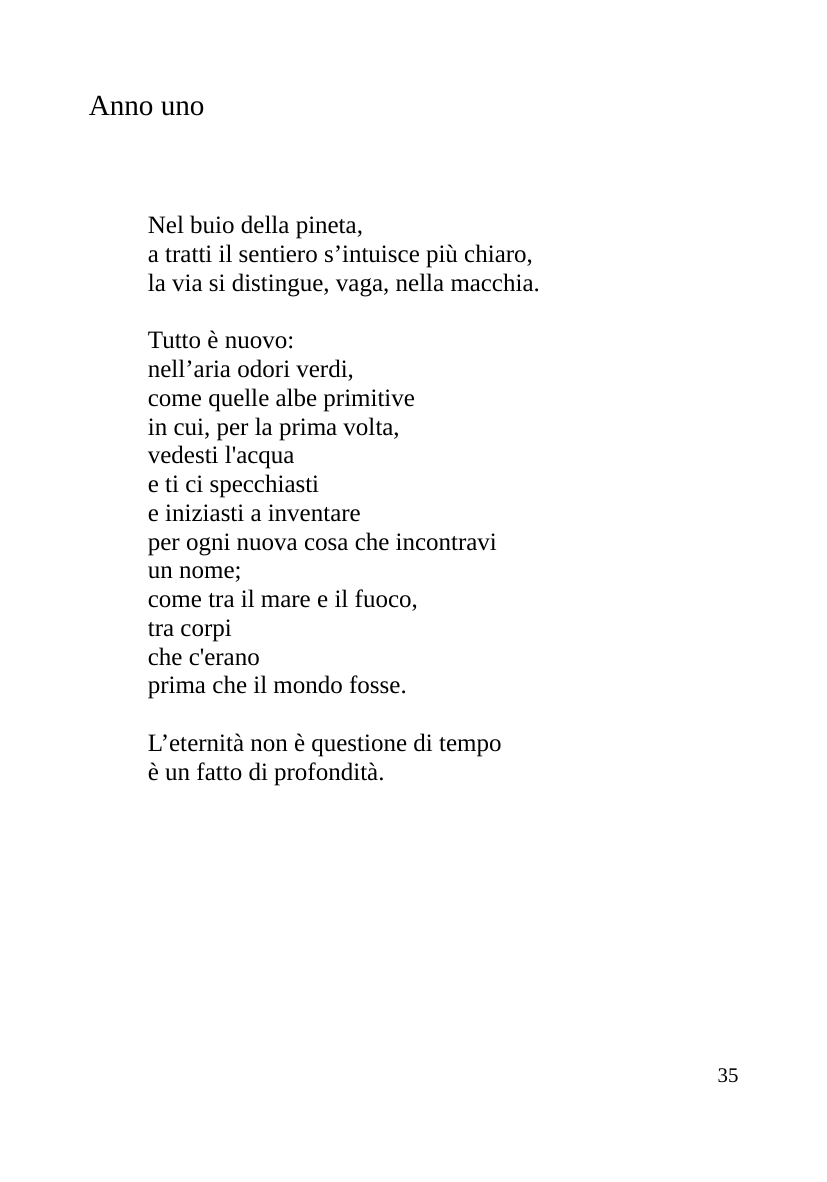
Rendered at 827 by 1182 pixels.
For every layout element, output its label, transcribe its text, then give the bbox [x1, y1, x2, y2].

text Nel buio della pineta, [148, 211, 738, 239]
text per ogni nuova cosa che incontravi [148, 527, 738, 556]
text L’eternità non è questione di tempo [148, 728, 738, 757]
text come quelle albe primitive [148, 383, 738, 412]
text la via si distingue, vaga, nella macchia. [148, 268, 738, 297]
text Tutto è nuovo: [148, 326, 738, 354]
text un nome; [148, 556, 738, 584]
text nell’aria odori verdi, [148, 354, 738, 383]
text e ti ci specchiasti [148, 469, 738, 498]
text prima che il mondo fosse. [148, 671, 738, 699]
text come tra il mare e il fuoco, [148, 584, 738, 613]
text in cui, per la prima volta, [148, 412, 738, 441]
text che c'erano [148, 642, 738, 671]
text è un fatto di profondità. [148, 757, 738, 786]
text a tratti il sentiero s’intuisce più chiaro, [148, 239, 738, 268]
text tra corpi [148, 613, 738, 642]
text Anno uno [88, 88, 738, 122]
text e iniziasti a inventare [148, 498, 738, 527]
text vedesti l'acqua [148, 441, 738, 469]
